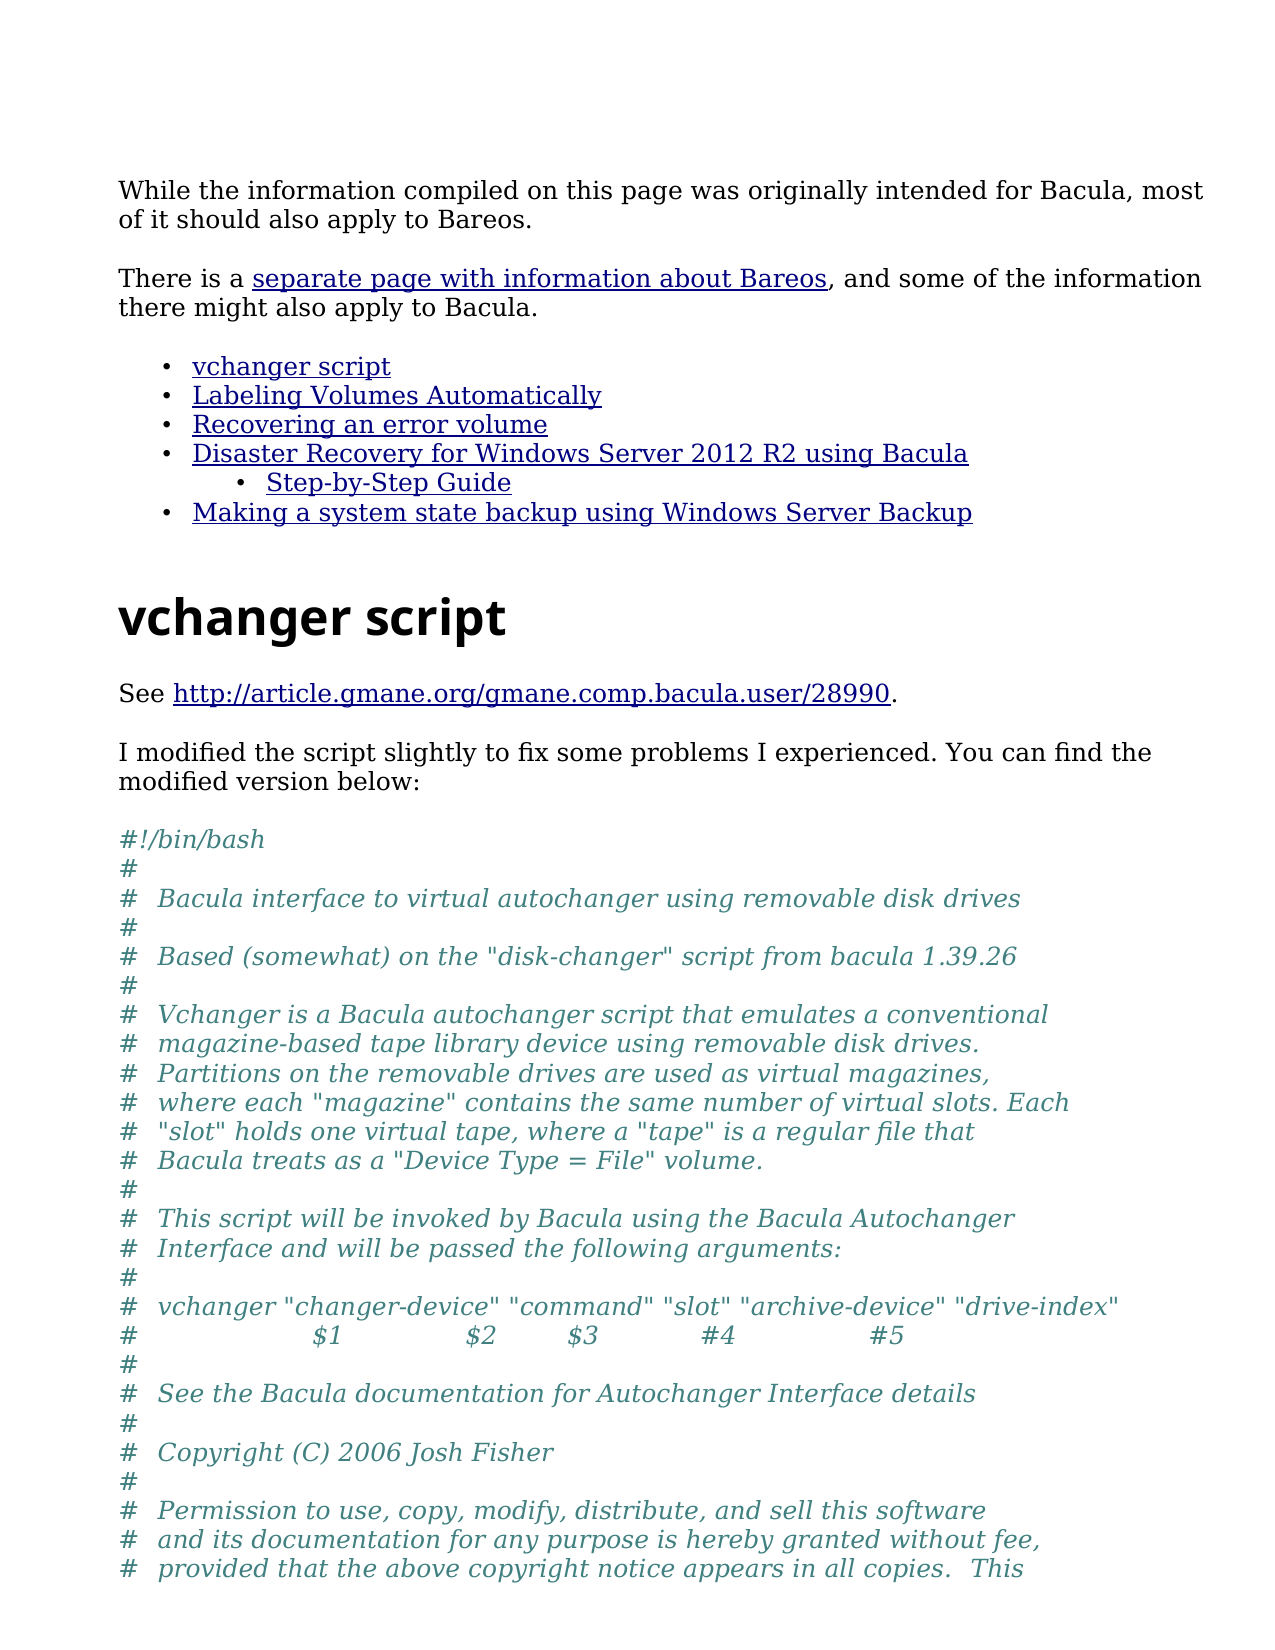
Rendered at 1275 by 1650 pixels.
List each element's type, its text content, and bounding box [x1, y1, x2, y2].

text See http://article.gmane.org/gmane.comp.bacula.user/28990. [118, 679, 1216, 708]
text #!/bin/bash # # Bacula interface to virtual autochanger using removable disk drives # # Based (somewhat) on the "disk-changer" script from bacula 1.39.26 # # Vchanger is a Bacula autochanger script that emulates a conventional # magazine-based tape library device using removable disk drives. # Partitions on the removable drives are used as virtual magazines, # where each "magazine" contains the same number of virtual slots. Each # "slot" holds one virtual tape, where a "tape" is a regular file that # Bacula treats as a "Device Type = File" volume. # # This script will be invoked by Bacula using the Bacula Autochanger # Interface and will be passed the following arguments: # # vchanger "changer-device" "command" "slot" "archive-device" "drive-index" # $1 $2 $3 #4 #5 # # See the Bacula documentation for Autochanger Interface details # # Copyright (C) 2006 Josh Fisher # # Permission to use, copy, modify, distribute, and sell this software # and its documentation for any purpose is hereby granted without fee, # provided that the above copyright notice appears in all copies. This [118, 826, 1216, 1584]
list Recovering an error volume [162, 410, 1216, 439]
text While the information compiled on this page was originally intended for Bacula, most of it should also apply to Bareos. [118, 176, 1216, 235]
list Disaster Recovery for Windows Server 2012 R2 using Bacula [162, 439, 1216, 469]
list Step-by-Step Guide [236, 469, 1216, 498]
list Making a system state backup using Windows Server Backup [162, 498, 1216, 527]
subtitle vchanger script [118, 581, 1216, 649]
text There is a separate page with information about Bareos, and some of the information there might also apply to Bacula. [118, 264, 1216, 322]
list Labeling Volumes Automatically [162, 381, 1216, 410]
list vchanger script [162, 352, 1216, 381]
text I modified the script slightly to fix some problems I experienced. You can find the modified version below: [118, 738, 1216, 796]
